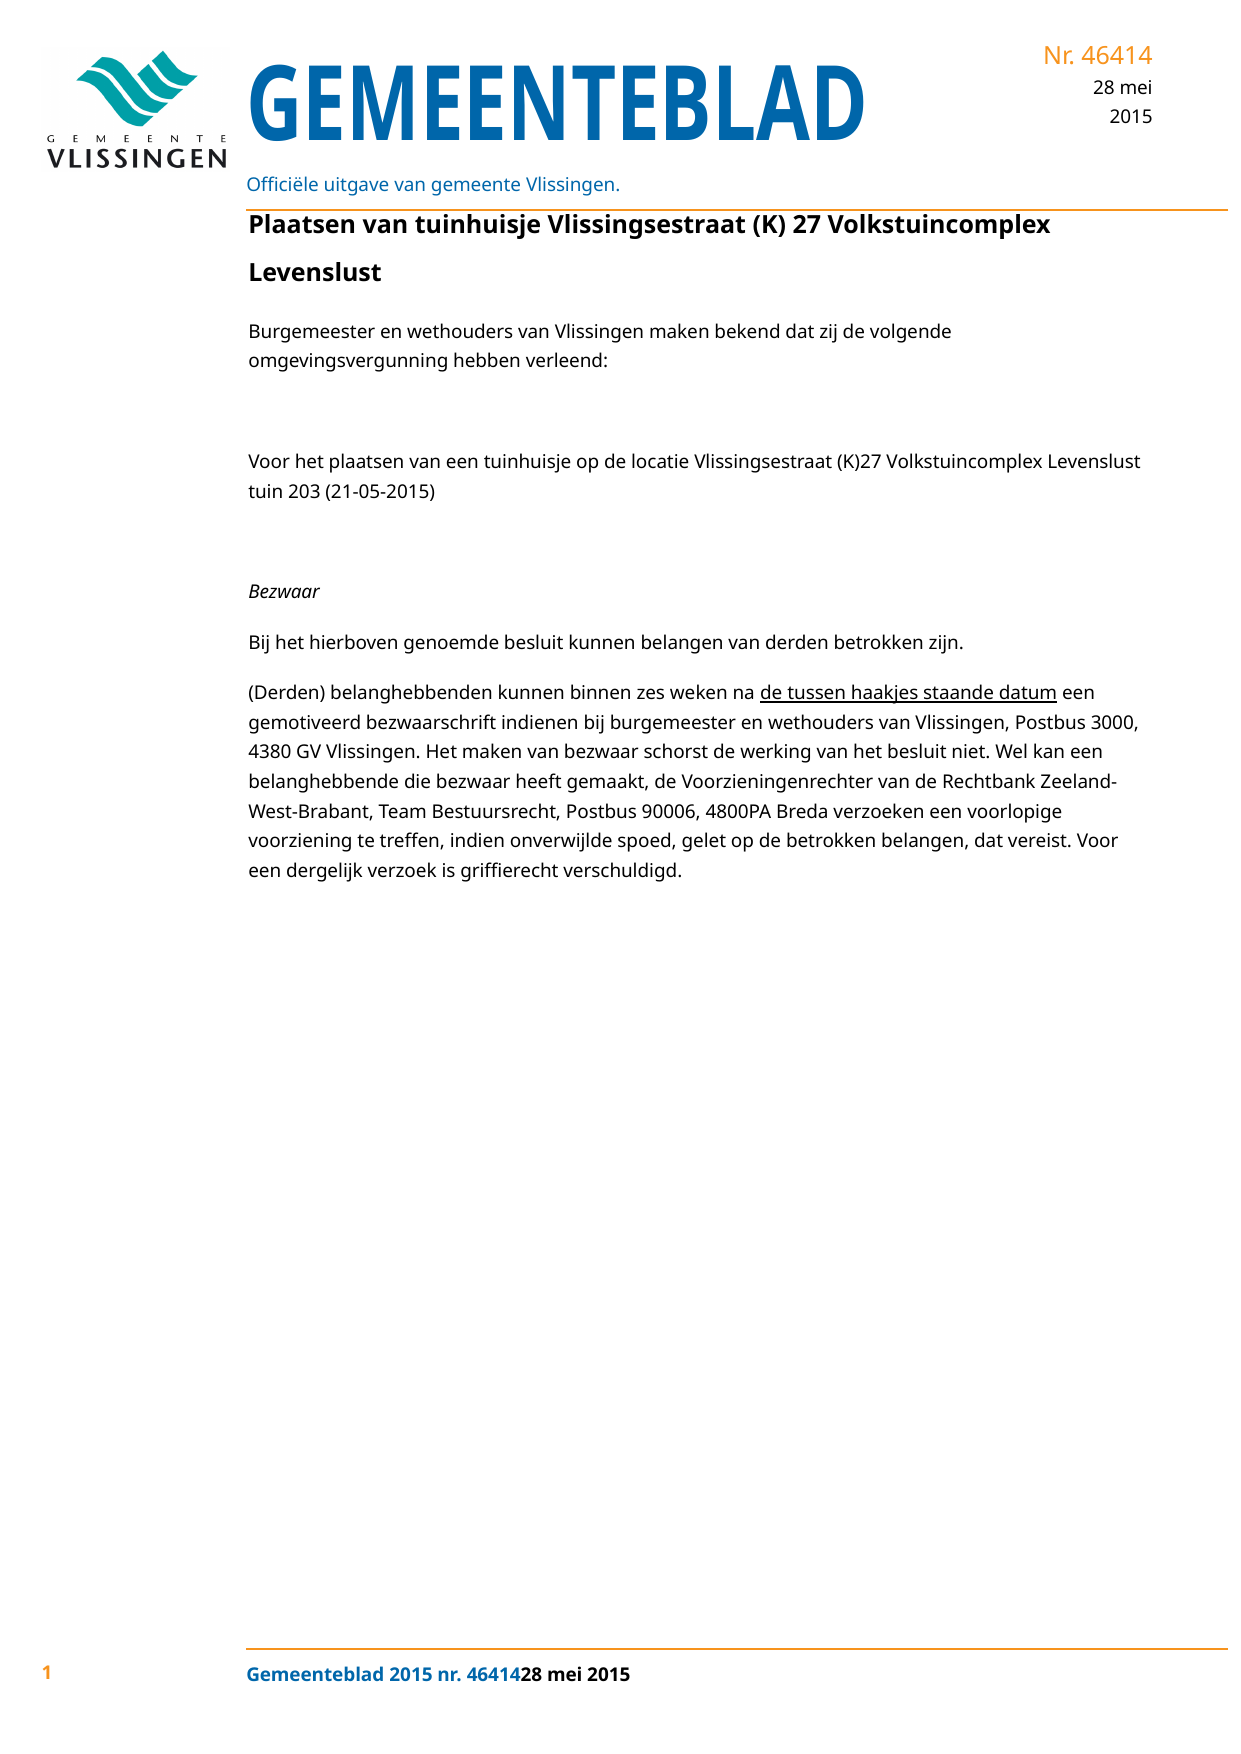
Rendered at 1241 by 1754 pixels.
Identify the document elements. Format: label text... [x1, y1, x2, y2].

text (Derden) belanghebbenden kunnen binnen zes weken na de tussen haakjes staande datum een gemotiveerd bezwaarschrift indienen bij burgemeester en wethouders van Vlissingen, Postbus 3000, 4380 GV Vlissingen. Het maken van bezwaar schorst de werking van het besluit niet. Wel kan een belanghebbende die bezwaar heeft gemaakt, de Voorzieningenrechter van de Rechtbank Zeeland-West-Brabant, Team Bestuursrecht, Postbus 90006, 4800PA Breda verzoeken een voorlopige voorziening te treffen, indien onverwijlde spoed, gelet op de betrokken belangen, dat vereist. Voor een dergelijk verzoek is griffierecht verschuldigd. [248, 679, 1152, 883]
text Plaatsen van tuinhuisje Vlissingsestraat (K) 27 Volkstuincomplex Levenslust [248, 211, 1152, 288]
text Voor het plaatsen van een tuinhuisje op de locatie Vlissingsestraat (K)27 Volkstuincomplex Levenslust tuin 203 (21-05-2015) [248, 448, 1152, 504]
text Burgemeester en wethouders van Vlissingen maken bekend dat zij de volgende omgevingsvergunning hebben verleend: [248, 318, 1152, 373]
picture [41, 47, 231, 172]
text Bij het hierboven genoemde besluit kunnen belangen van derden betrokken zijn. [248, 629, 1152, 655]
text Bezwaar [248, 579, 1152, 604]
